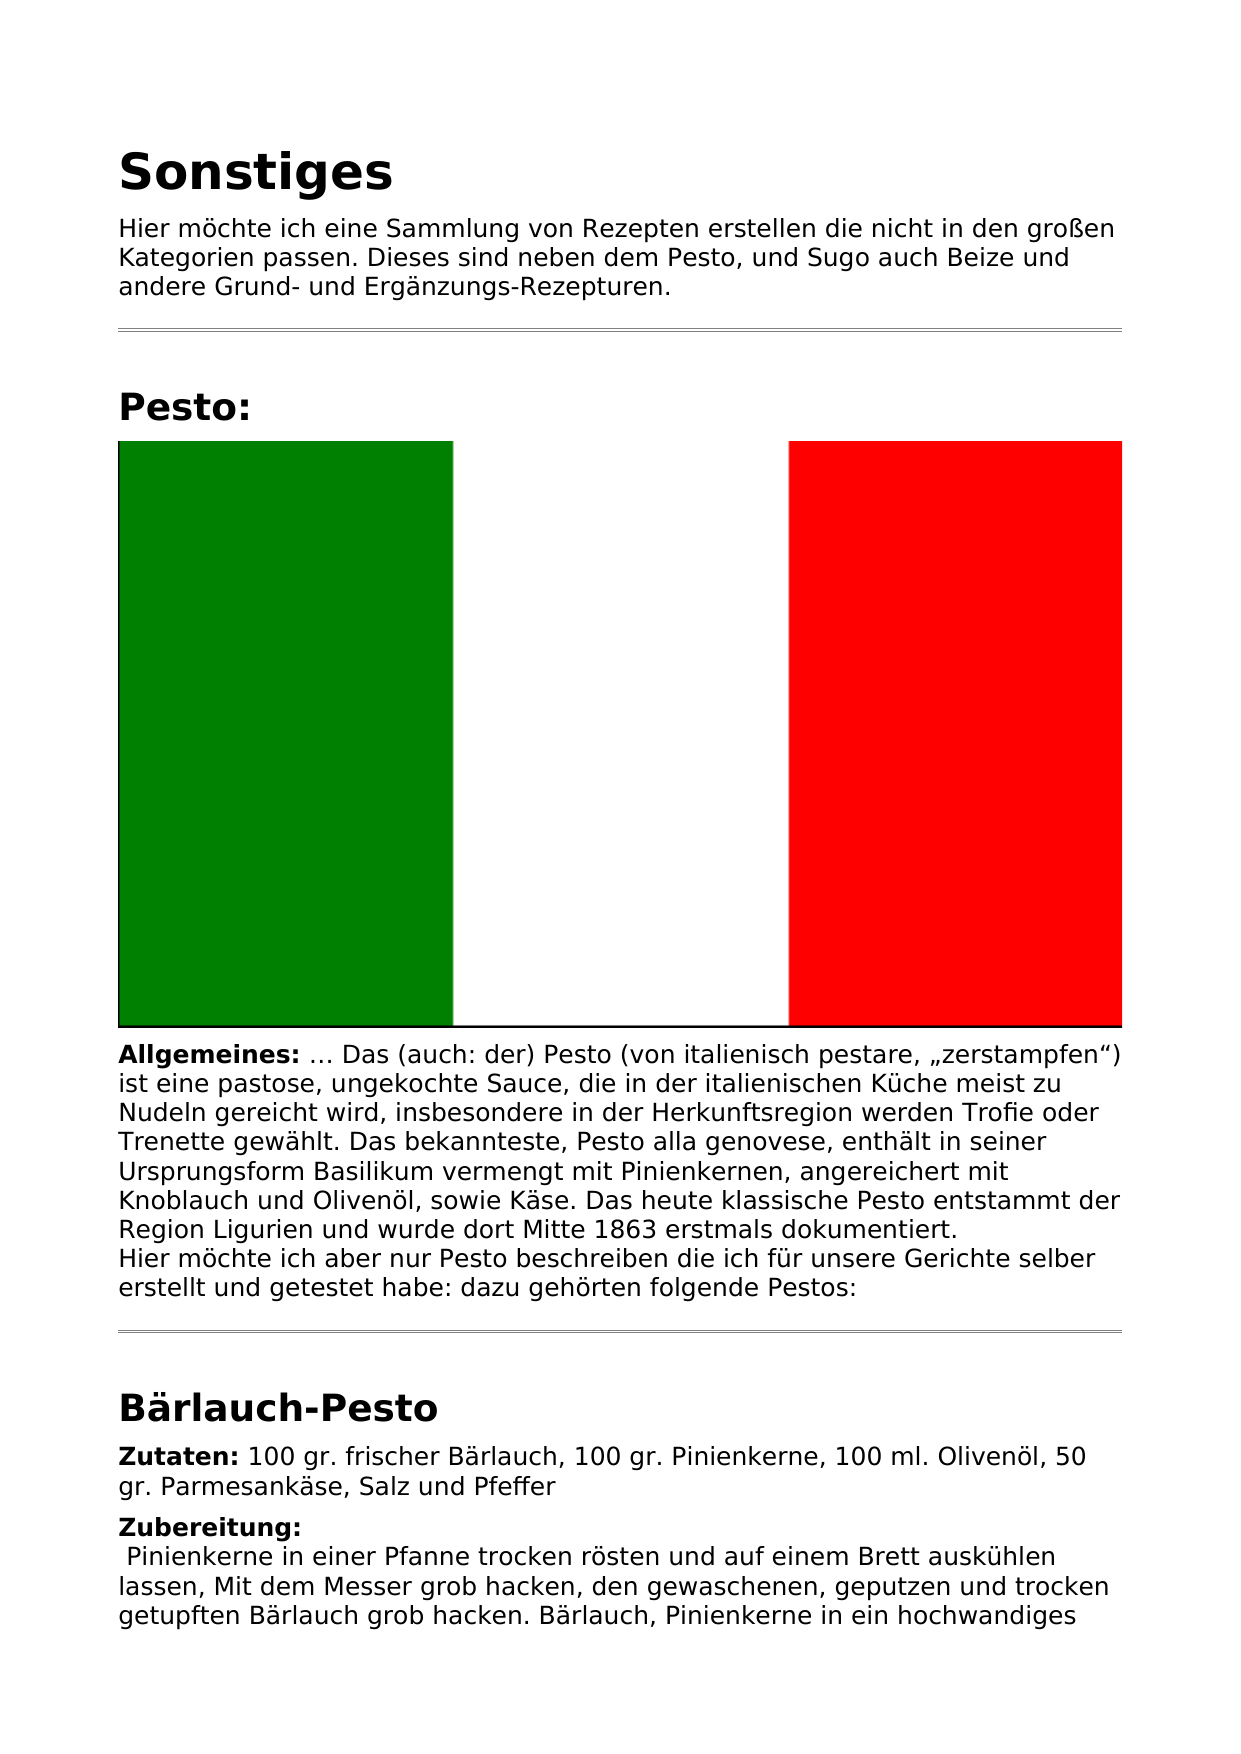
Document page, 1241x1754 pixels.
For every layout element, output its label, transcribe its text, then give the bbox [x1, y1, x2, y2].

text Hier möchte ich eine Sammlung von Rezepten erstellen die nicht in den großen Kategorien passen. Dieses sind neben dem Pesto, und Sugo auch Beize und andere Grund- und Ergänzungs-Rezepturen. [118, 214, 1122, 301]
subtitle Sonstiges [118, 143, 1122, 201]
subtitle Pesto: [118, 385, 1122, 429]
text Zubereitung: Pinienkerne in einer Pfanne trocken rösten und auf einem Brett auskühlen lassen, Mit dem Messer grob hacken, den gewaschenen, geputzen und trocken getupften Bärlauch grob hacken. Bärlauch, Pinienkerne in ein hochwandiges [118, 1513, 1122, 1630]
subtitle Bärlauch-Pesto [118, 1386, 1122, 1430]
text Zutaten: 100 gr. frischer Bärlauch, 100 gr. Pinienkerne, 100 ml. Olivenöl, 50 gr. Parmesankäse, Salz und Pfeffer [118, 1443, 1122, 1501]
picture [118, 441, 1123, 1028]
text Allgemeines: … Das (auch: der) Pesto (von italienisch pestare, „zerstampfen“) ist eine pastose, ungekochte Sauce, die in der italienischen Küche meist zu Nudeln gereicht wird, insbesondere in der Herkunftsregion werden Trofie oder Trenette gewählt. Das bekannteste, Pesto alla genovese, enthält in seiner Ursprungsform Basilikum vermengt mit Pinienkernen, angereichert mit Knoblauch und Olivenöl, sowie Käse. Das heute klassische Pesto entstammt der Region Ligurien und wurde dort Mitte 1863 erstmals dokumentiert. Hier möchte ich aber nur Pesto beschreiben die ich für unsere Gerichte selber erstellt und getestet habe: dazu gehörten folgende Pestos: [118, 1040, 1122, 1303]
